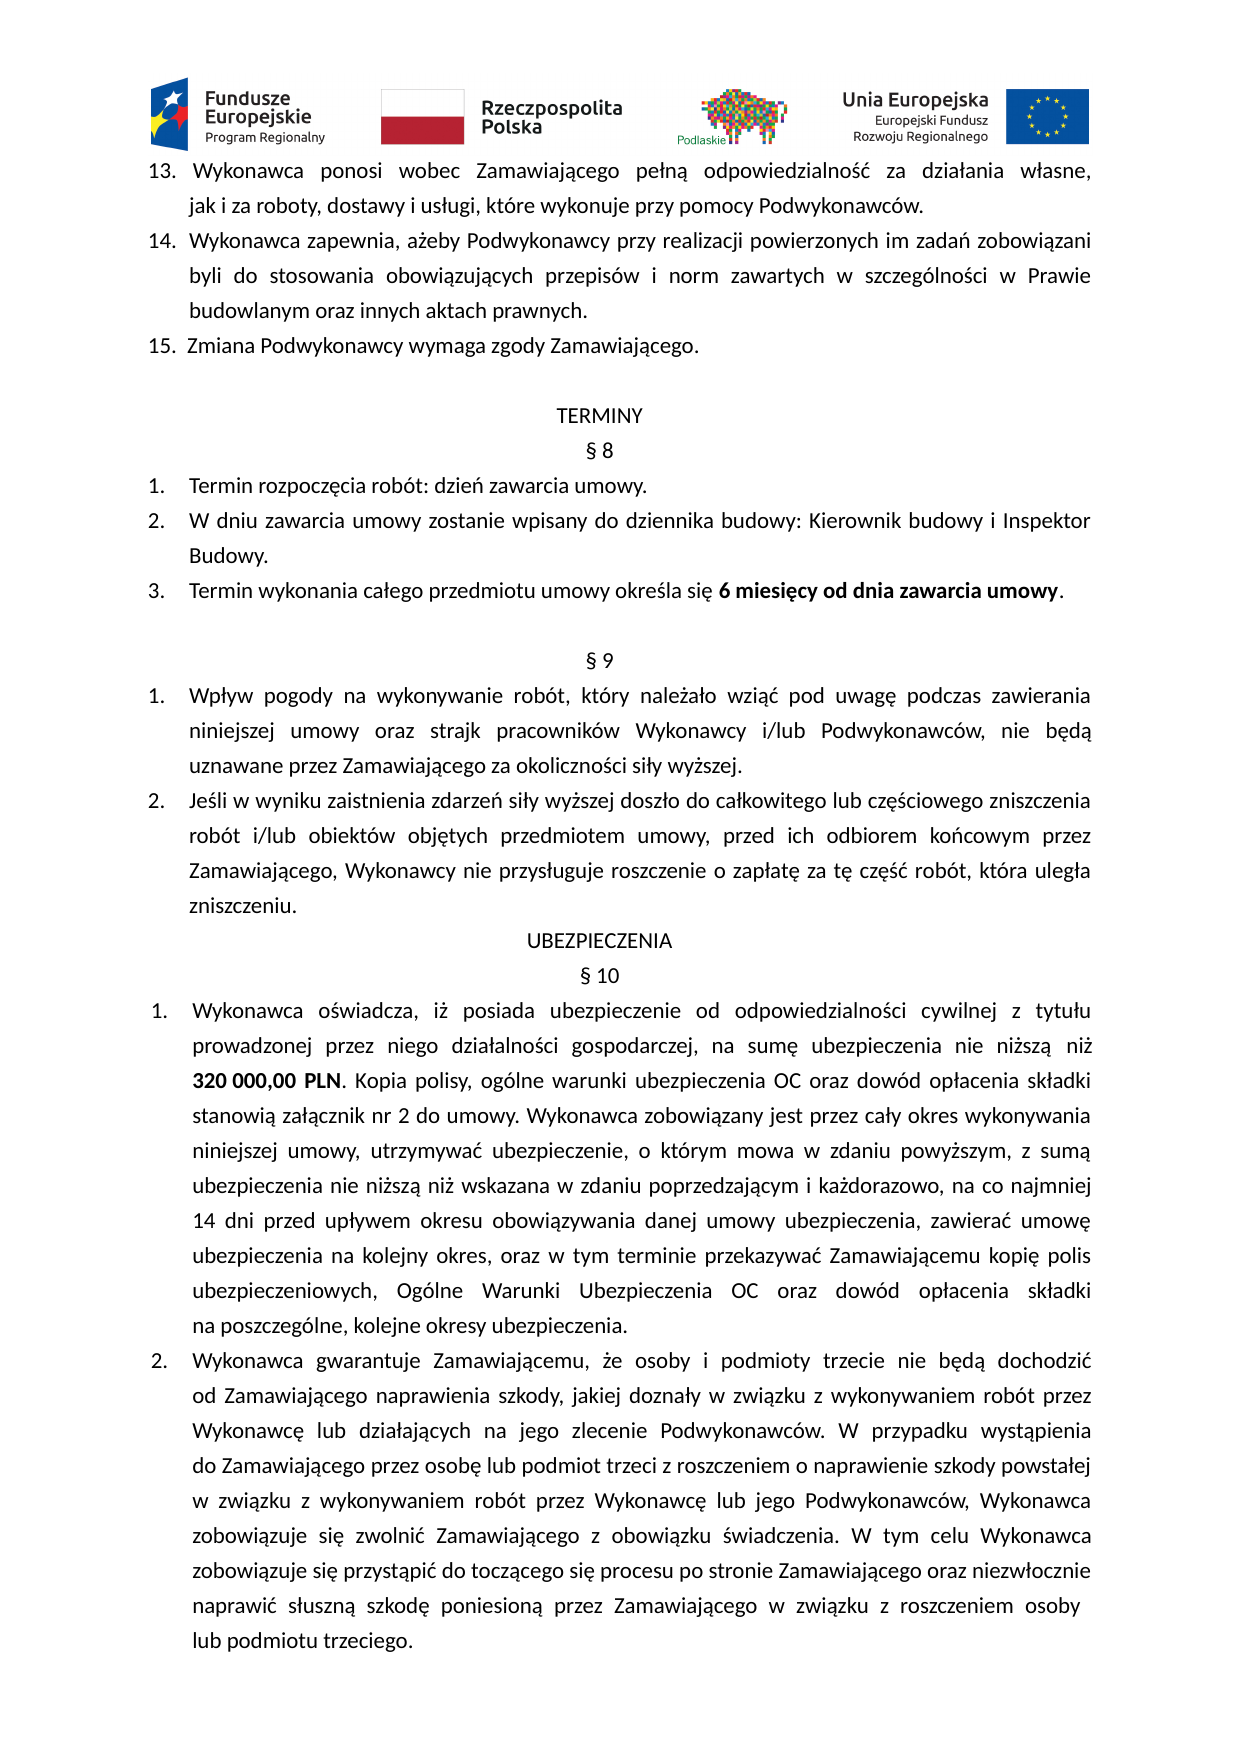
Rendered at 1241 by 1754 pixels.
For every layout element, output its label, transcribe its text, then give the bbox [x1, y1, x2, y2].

text § 8 [106, 436, 1093, 464]
text 14. Wykonawca zapewnia, ażeby Podwykonawcy przy realizacji powierzonych im zadań zobowiązani byli do stosowania obowiązujących przepisów i norm zawartych w szczególności w Prawie budowlanym oraz innych aktach prawnych. [148, 226, 1093, 324]
text UBEZPIECZENIA [106, 926, 1093, 954]
text 2. Wykonawca gwarantuje Zamawiającemu, że osoby i podmioty trzecie nie będą dochodzić od Zamawiającego naprawienia szkody, jakiej doznały w związku z wykonywaniem robót przez Wykonawcę lub działających na jego zlecenie Podwykonawców. W przypadku wystąpienia do Zamawiającego przez osobę lub podmiot trzeci z roszczeniem o naprawienie szkody powstałej w związku z wykonywaniem robót przez Wykonawcę lub jego Podwykonawców, Wykonawca zobowiązuje się zwolnić Zamawiającego z obowiązku świadczenia. W tym celu Wykonawca zobowiązuje się przystąpić do toczącego się procesu po stronie Zamawiającego oraz niezwłocznie naprawić słuszną szkodę poniesioną przez Zamawiającego w związku z roszczeniem osoby lub podmiotu trzeciego. [151, 1346, 1093, 1654]
text 2. Jeśli w wyniku zaistnienia zdarzeń siły wyższej doszło do całkowitego lub częściowego zniszczenia robót i/lub obiektów objętych przedmiotem umowy, przed ich odbiorem końcowym przez Zamawiającego, Wykonawcy nie przysługuje roszczenie o zapłatę za tę część robót, która uległa zniszczeniu. [148, 786, 1093, 919]
text 1. Wykonawca oświadcza, iż posiada ubezpieczenie od odpowiedzialności cywilnej z tytułu prowadzonej przez niego działalności gospodarczej, na sumę ubezpieczenia nie niższą niż 320 000,00 PLN. Kopia polisy, ogólne warunki ubezpieczenia OC oraz dowód opłacenia składki stanowią załącznik nr 2 do umowy. Wykonawca zobowiązany jest przez cały okres wykonywania niniejszej umowy, utrzymywać ubezpieczenie, o którym mowa w zdaniu powyższym, z sumą ubezpieczenia nie niższą niż wskazana w zdaniu poprzedzającym i każdorazowo, na co najmniej 14 dni przed upływem okresu obowiązywania danej umowy ubezpieczenia, zawierać umowę ubezpieczenia na kolejny okres, oraz w tym terminie przekazywać Zamawiającemu kopię polis ubezpieczeniowych, Ogólne Warunki Ubezpieczenia OC oraz dowód opłacenia składki na poszczególne, kolejne okresy ubezpieczenia. [151, 996, 1093, 1339]
text TERMINY [106, 401, 1093, 429]
text 1. Wpływ pogody na wykonywanie robót, który należało wziąć pod uwagę podczas zawierania niniejszej umowy oraz strajk pracowników Wykonawcy i/lub Podwykonawców, nie będą uznawane przez Zamawiającego za okoliczności siły wyższej. [148, 681, 1093, 779]
text § 9 [106, 646, 1093, 674]
text 1. Termin rozpoczęcia robót: dzień zawarcia umowy. [148, 471, 1093, 499]
text 13. Wykonawca ponosi wobec Zamawiającego pełną odpowiedzialność za działania własne, jak i za roboty, dostawy i usługi, które wykonuje przy pomocy Podwykonawców. [148, 156, 1093, 219]
text § 10 [106, 961, 1093, 989]
text 15. Zmiana Podwykonawcy wymaga zgody Zamawiającego. [148, 331, 1093, 359]
text 3. Termin wykonania całego przedmiotu umowy określa się 6 miesięcy od dnia zawarcia umowy. [148, 576, 1093, 604]
text 2. W dniu zawarcia umowy zostanie wpisany do dziennika budowy: Kierownik budowy i Inspektor Budowy. [148, 506, 1093, 569]
